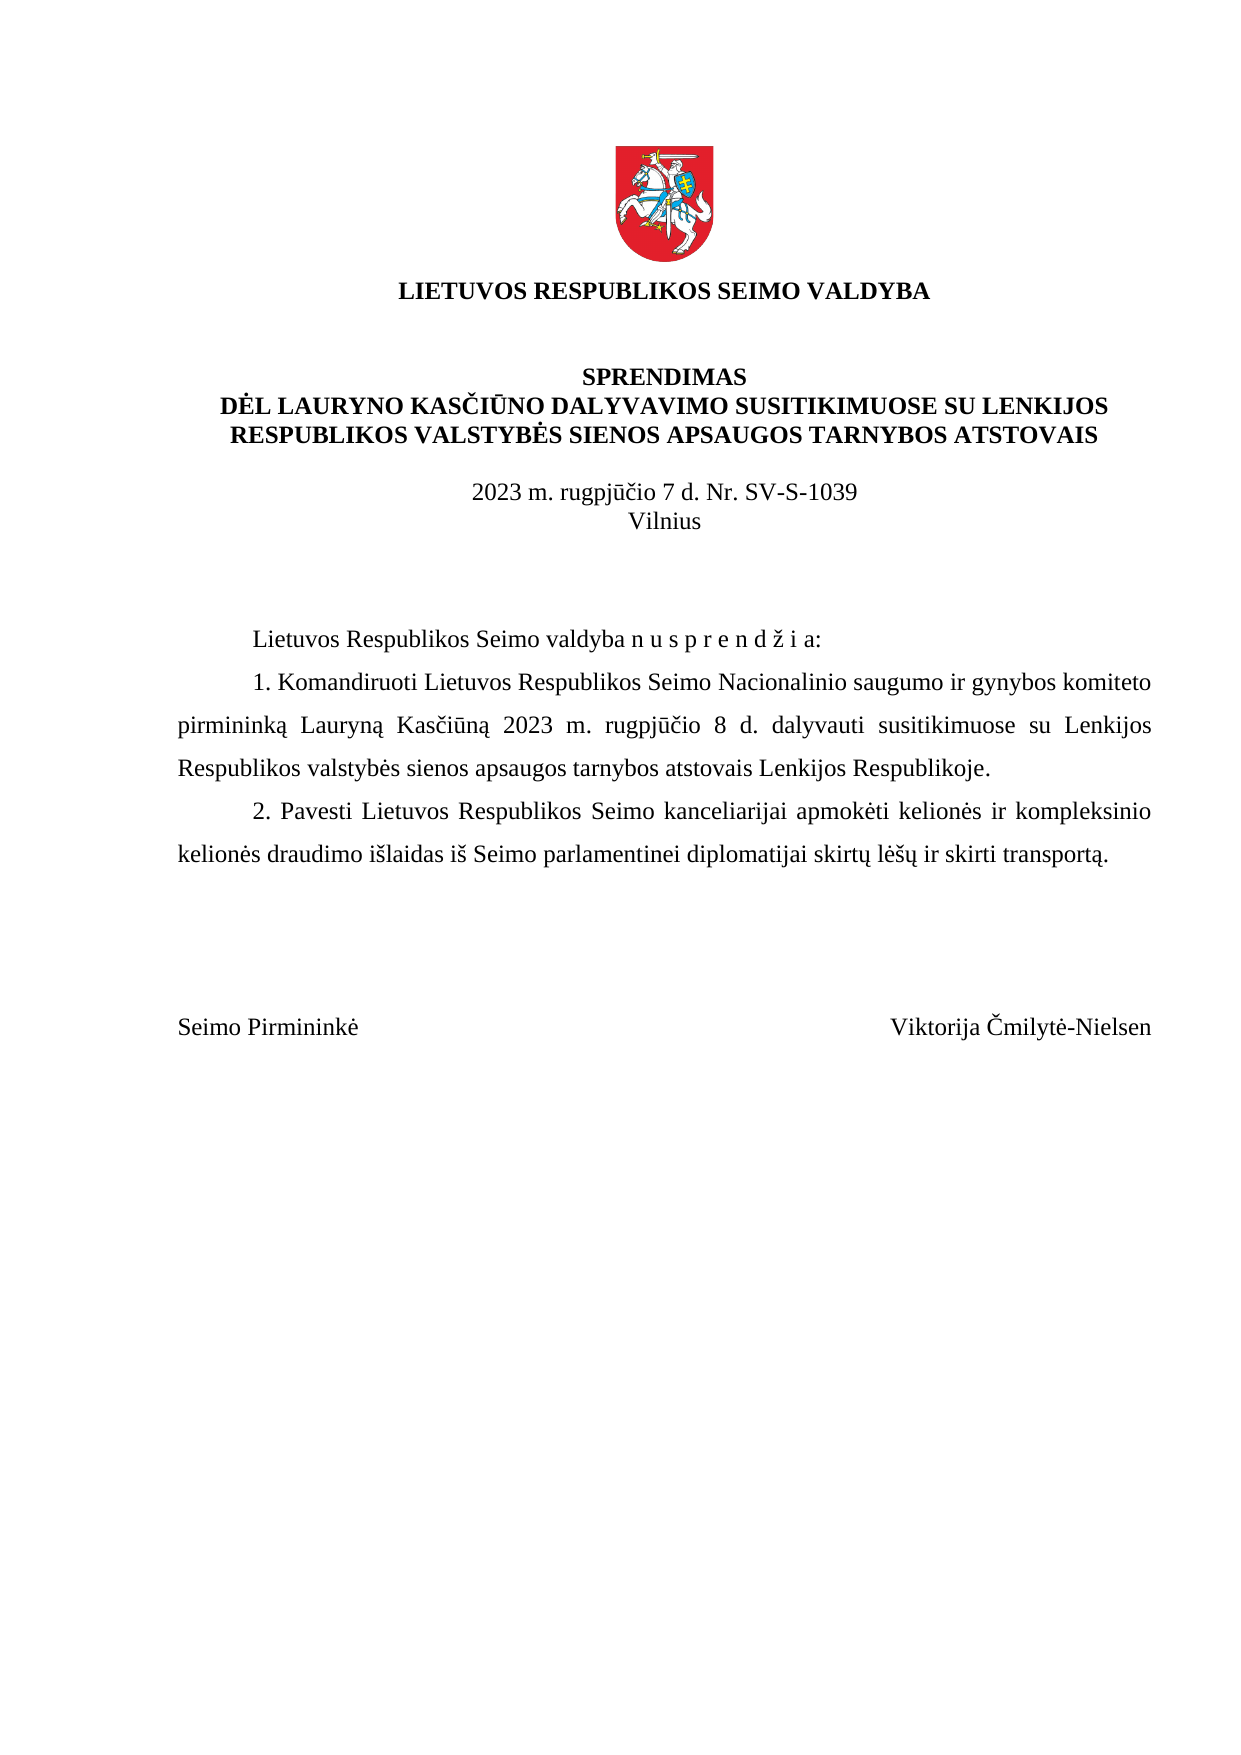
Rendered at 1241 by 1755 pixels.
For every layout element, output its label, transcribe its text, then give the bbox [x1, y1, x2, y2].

text Seimo Pirmininkė Viktorija Čmilytė-Nielsen [177, 1012, 1152, 1041]
text Vilnius [177, 506, 1152, 535]
text 1. Komandiruoti Lietuvos Respublikos Seimo Nacionalinio saugumo ir gynybos komiteto pirmininką Lauryną Kasčiūną 2023 m. rugpjūčio 8 d. dalyvauti susitikimuose su Lenkijos Respublikos valstybės sienos apsaugos tarnybos atstovais Lenkijos Respublikoje. [177, 667, 1152, 782]
text LIETUVOS RESPUBLIKOS SEIMO VALDYBA [177, 276, 1152, 305]
text Lietuvos Respublikos Seimo valdyba nusprendžia: [177, 624, 1152, 653]
text DĖL LAURYNO KASČIŪNO DALYVAVIMO SUSITIKIMUOSE SU LENKIJOS RESPUBLIKOS VALSTYBĖS SIENOS APSAUGOS TARNYBOS ATSTOVAIS [177, 391, 1152, 448]
text 2. Pavesti Lietuvos Respublikos Seimo kanceliarijai apmokėti kelionės ir kompleksinio kelionės draudimo išlaidas iš Seimo parlamentinei diplomatijai skirtų lėšų ir skirti transportą. [177, 796, 1152, 868]
text SPRENDIMAS [177, 362, 1152, 391]
text 2023 m. rugpjūčio 7 d. Nr. SV-S-1039 [177, 477, 1152, 506]
